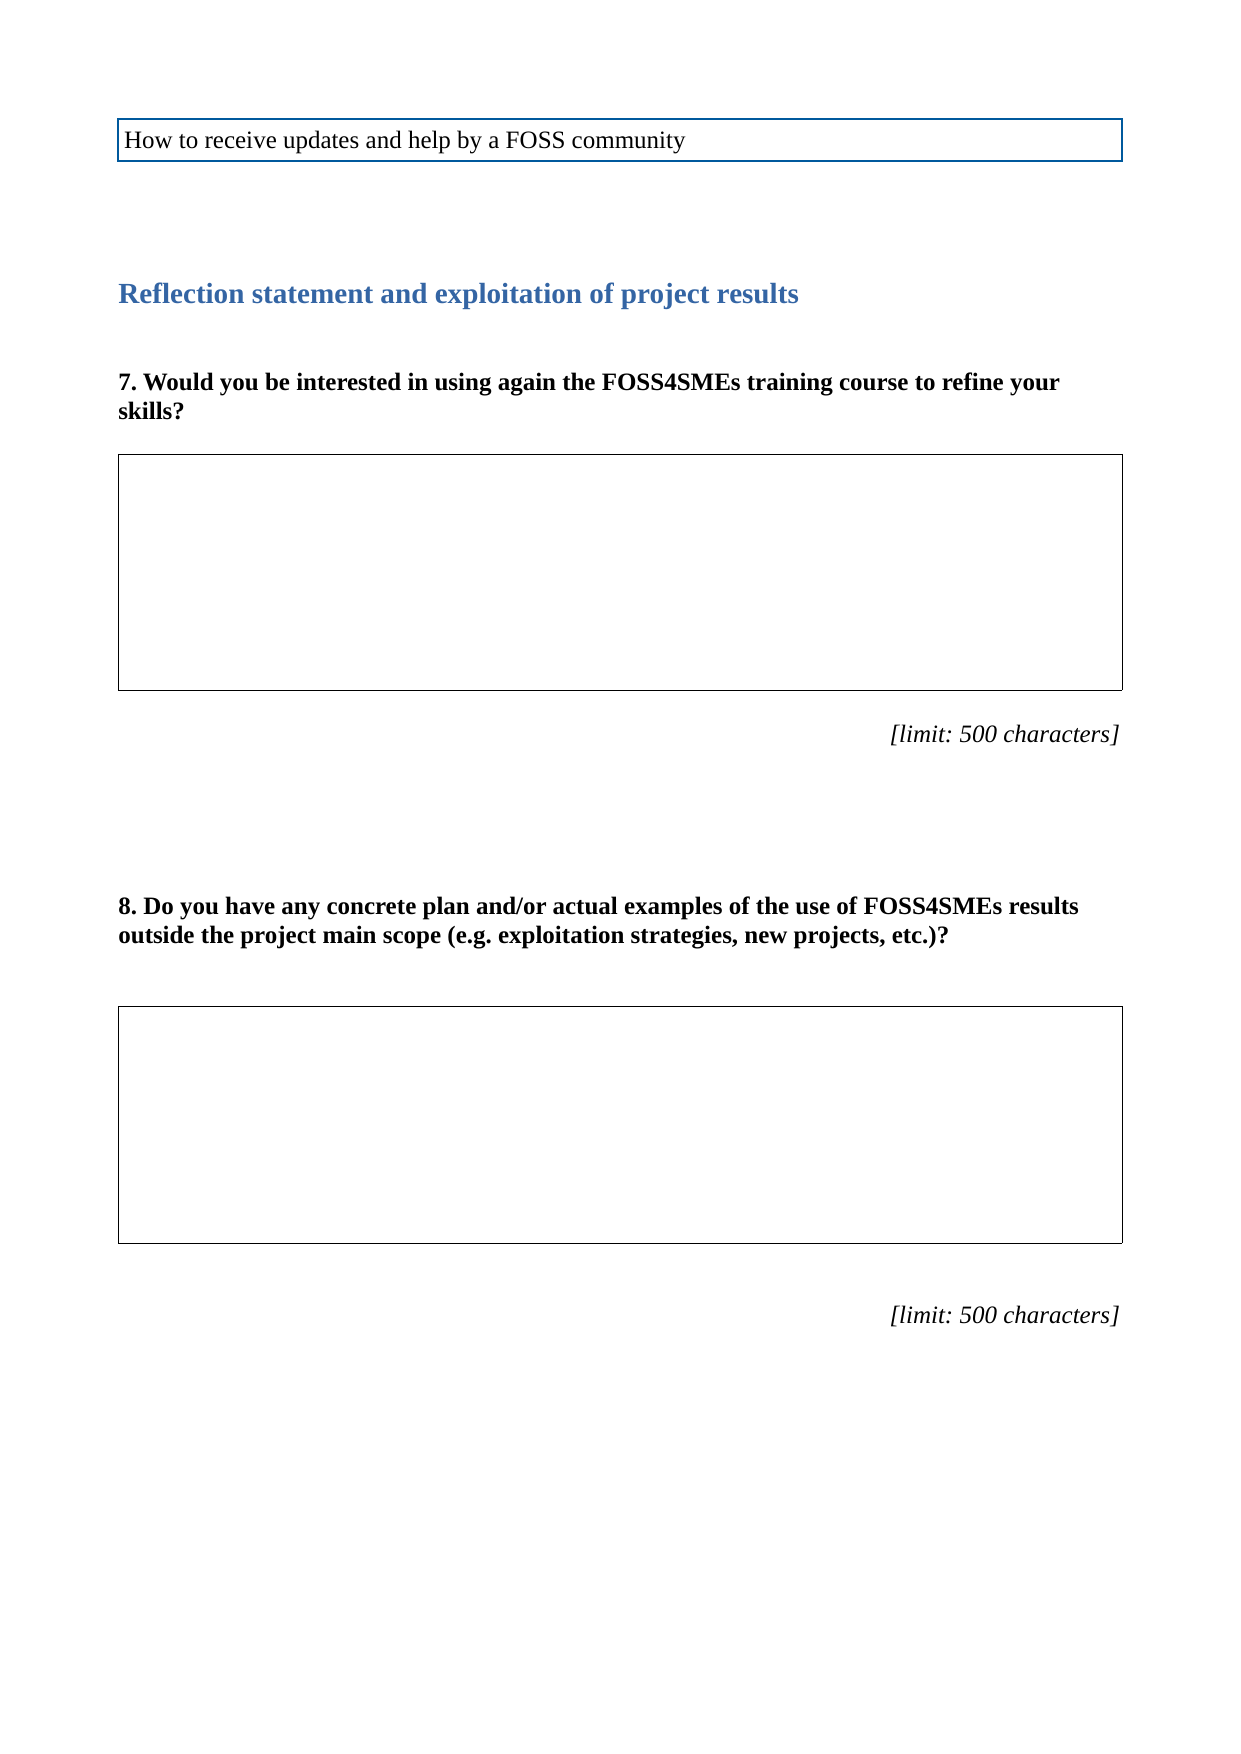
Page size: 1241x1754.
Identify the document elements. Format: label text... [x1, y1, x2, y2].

text 7. Would you be interested in using again the FOSS4SMEs training course to refine your skills? [118, 367, 1122, 425]
text 8. Do you have any concrete plan and/or actual examples of the use of FOSS4SMEs results outside the project main scope (e.g. exploitation strategies, new projects, etc.)? [118, 891, 1122, 949]
table_header [119, 455, 1122, 690]
table_cell How to receive updates and help by a FOSS community [119, 120, 1004, 160]
text Reflection statement and exploitation of project results [118, 276, 1122, 310]
table_cell [1063, 120, 1092, 160]
table_header [119, 1007, 1122, 1243]
table_cell [1034, 120, 1063, 160]
table_cell [1093, 120, 1121, 160]
text [limit: 500 characters] [118, 719, 1122, 748]
text [limit: 500 characters] [118, 1300, 1122, 1329]
table_cell [1004, 120, 1033, 160]
